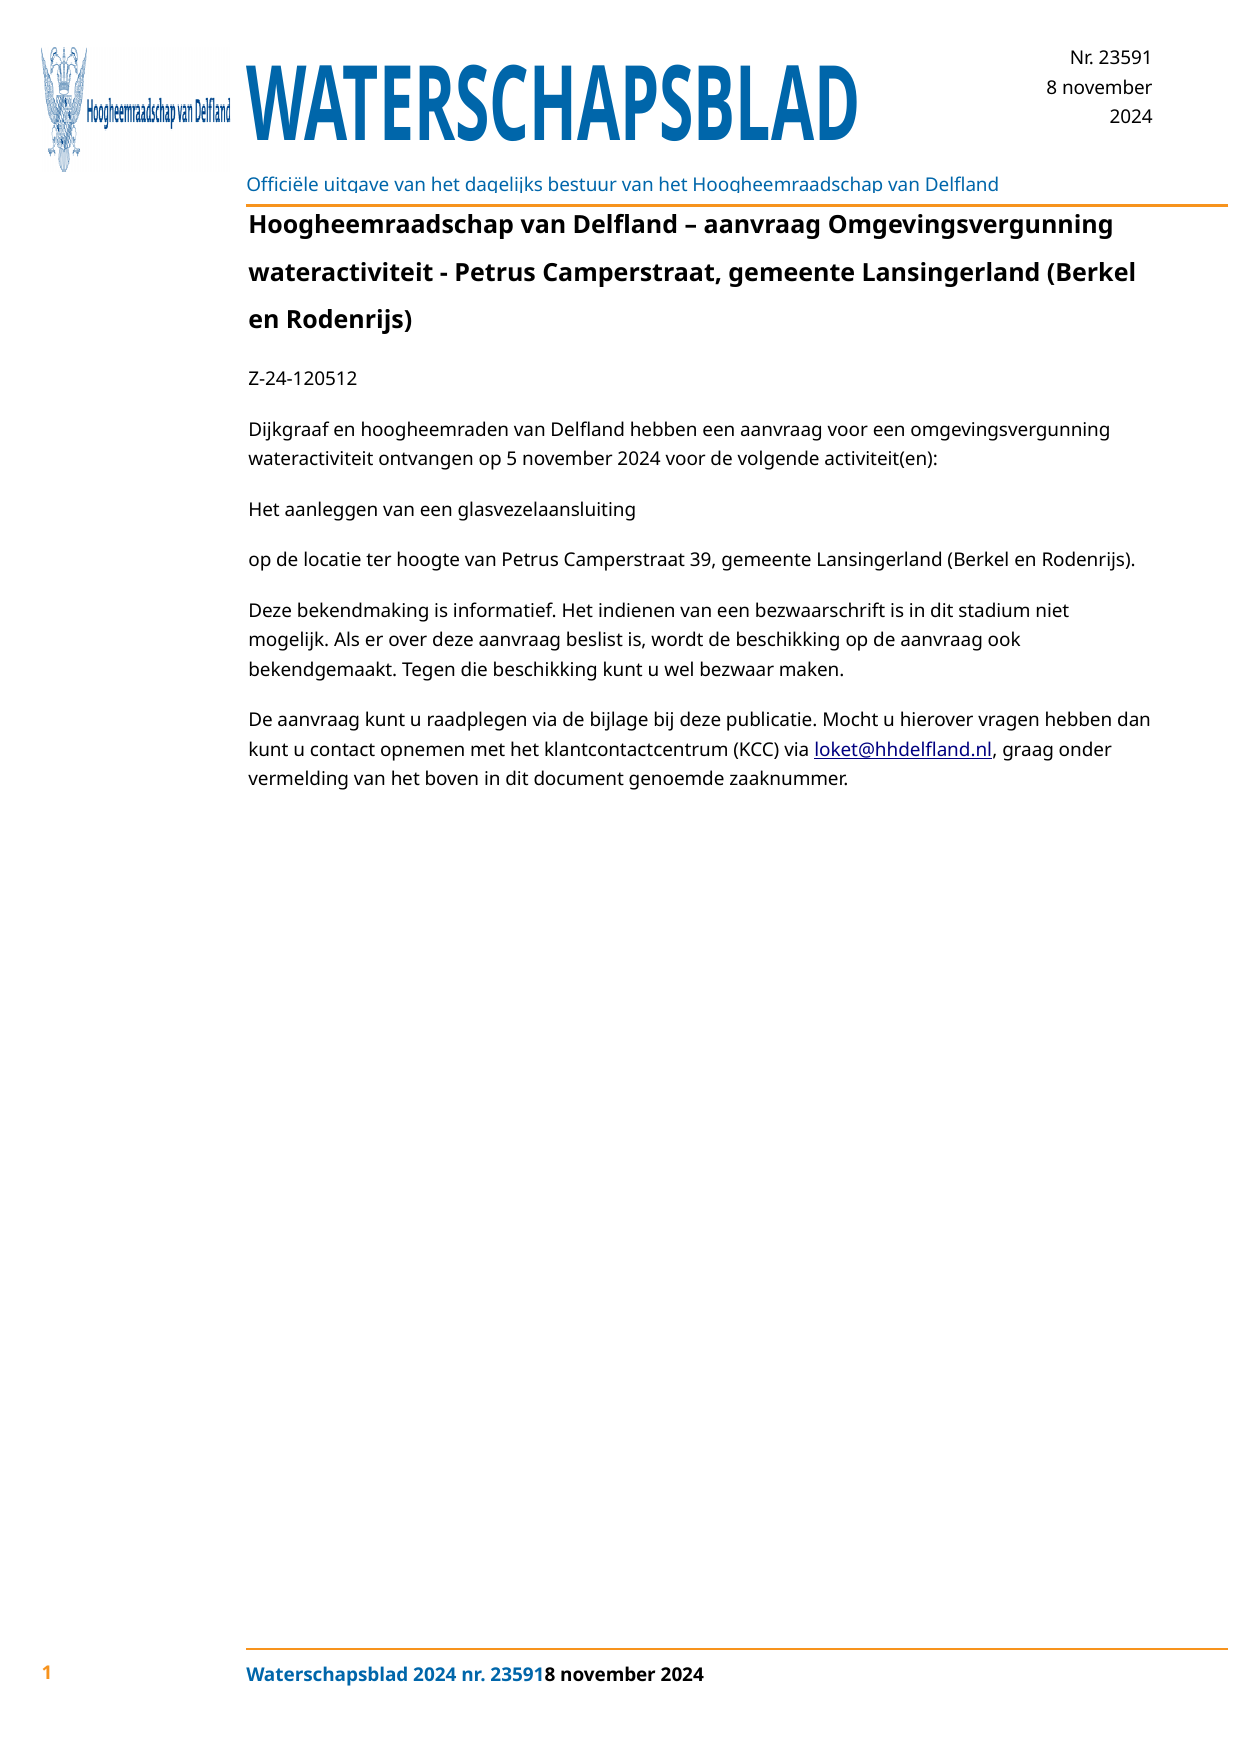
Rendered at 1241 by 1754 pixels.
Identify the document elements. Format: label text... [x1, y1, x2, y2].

text Dijkgraaf en hoogheemraden van Delfland hebben een aanvraag voor een omgevingsvergunning wateractiviteit ontvangen op 5 november 2024 voor de volgende activiteit(en): [248, 416, 1152, 471]
text Het aanleggen van een glasvezelaansluiting [248, 496, 1152, 522]
text Deze bekendmaking is informatief. Het indienen van een bezwaarschrift is in dit stadium niet mogelijk. Als er over deze aanvraag beslist is, wordt de beschikking op de aanvraag ook bekendgemaakt. Tegen die beschikking kunt u wel bezwaar maken. [248, 597, 1152, 682]
text op de locatie ter hoogte van Petrus Camperstraat 39, gemeente Lansingerland (Berkel en Rodenrijs). [248, 546, 1152, 572]
text Z-24-120512 [248, 366, 1152, 391]
text De aanvraag kunt u raadplegen via de bijlage bij deze publicatie. Mocht u hierover vragen hebben dan kunt u contact opnemen met het klantcontactcentrum (KCC) via loket@hhdelfland.nl, graag onder vermelding van het boven in dit document genoemde zaaknummer. [248, 706, 1152, 791]
picture [41, 47, 231, 172]
text Hoogheemraadschap van Delfland – aanvraag Omgevingsvergunning wateractiviteit - Petrus Camperstraat, gemeente Lansingerland (Berkel en Rodenrijs) [248, 207, 1152, 336]
